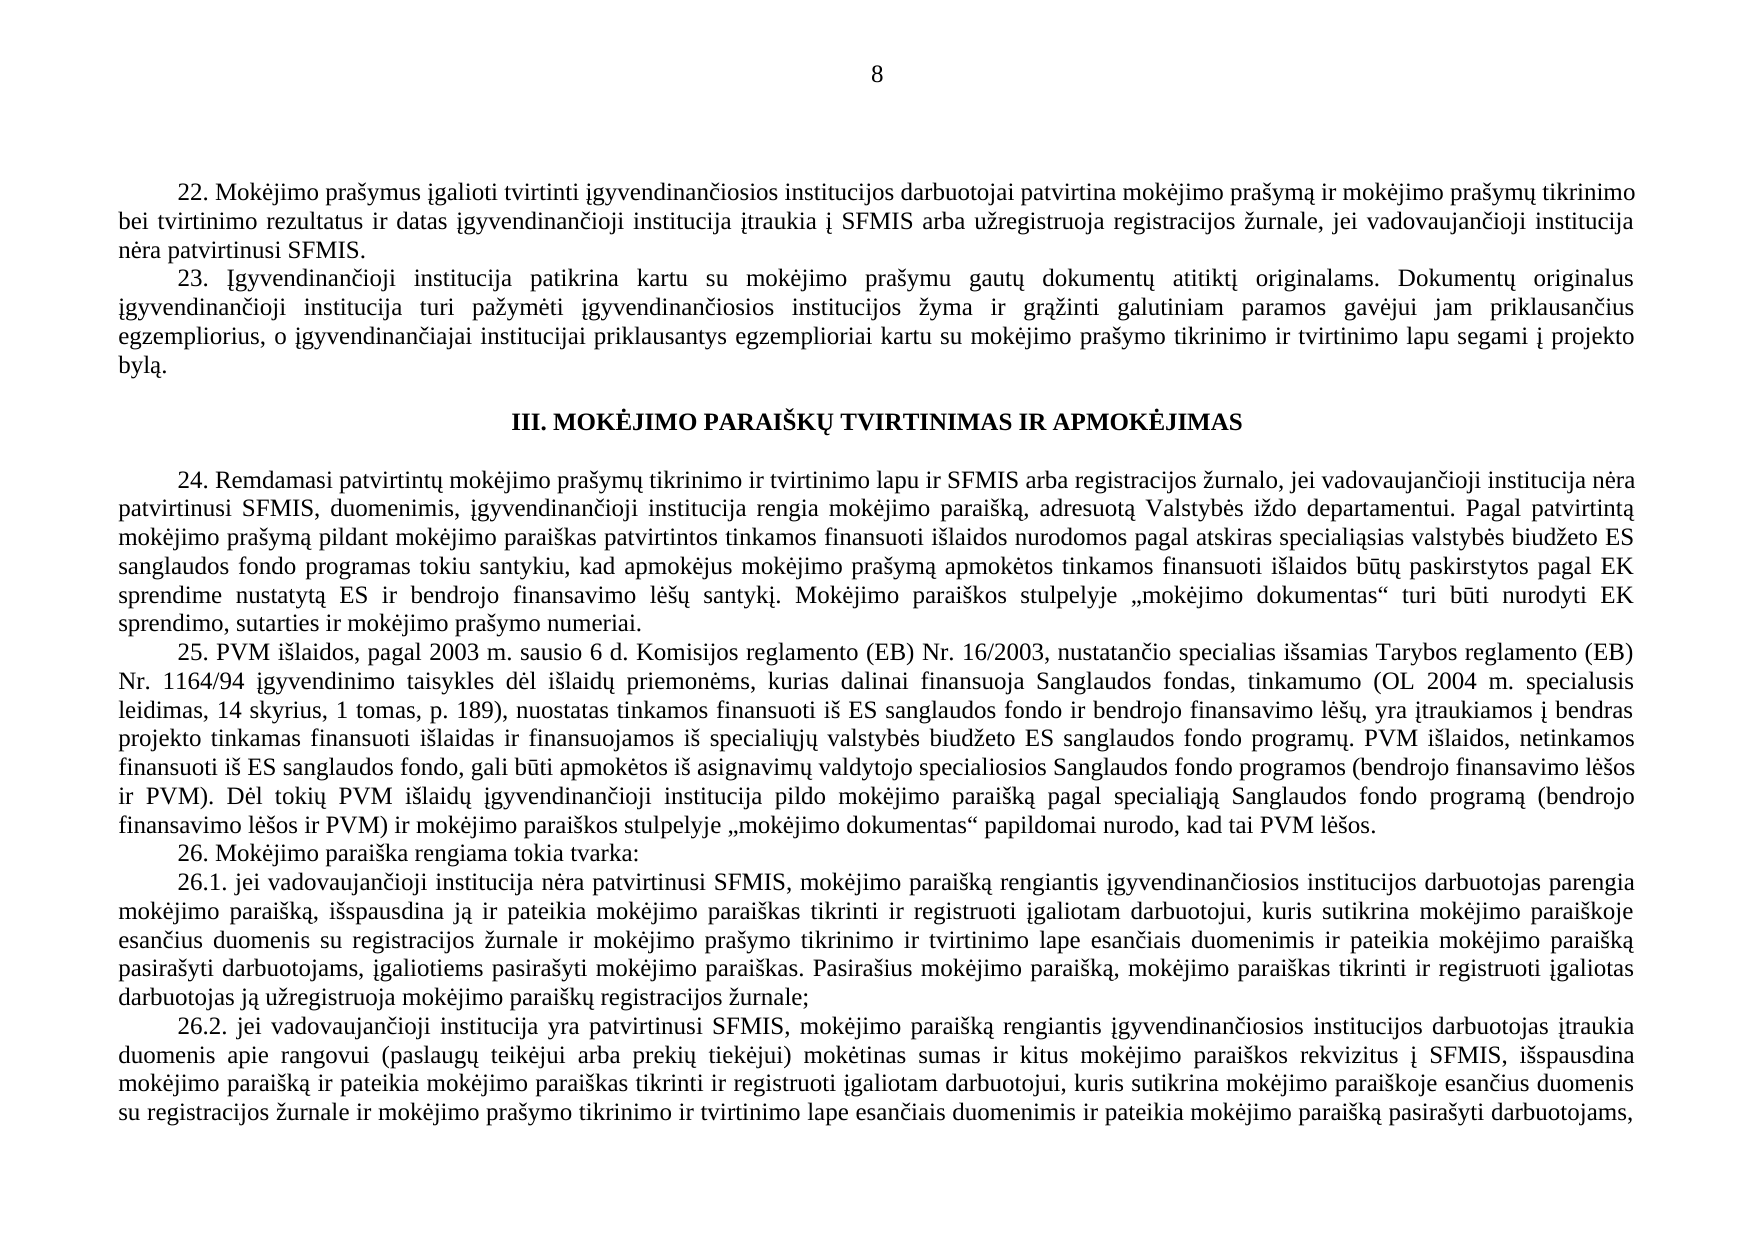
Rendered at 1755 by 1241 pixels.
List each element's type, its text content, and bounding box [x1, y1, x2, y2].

text 24. Remdamasi patvirtintų mokėjimo prašymų tikrinimo ir tvirtinimo lapu ir SFMIS arba registracijos žurnalo, jei vadovaujančioji institucija nėra patvirtinusi SFMIS, duomenimis, įgyvendinančioji institucija rengia mokėjimo paraišką, adresuotą Valstybės iždo departamentui. Pagal patvirtintą mokėjimo prašymą pildant mokėjimo paraiškas patvirtintos tinkamos finansuoti išlaidos nurodomos pagal atskiras specialiąsias valstybės biudžeto ES sanglaudos fondo programas tokiu santykiu, kad apmokėjus mokėjimo prašymą apmokėtos tinkamos finansuoti išlaidos būtų paskirstytos pagal EK sprendime nustatytą ES ir bendrojo finansavimo lėšų santykį. Mokėjimo paraiškos stulpelyje „mokėjimo dokumentas“ turi būti nurodyti EK sprendimo, sutarties ir mokėjimo prašymo numeriai. [118, 465, 1636, 637]
text 22. Mokėjimo prašymus įgalioti tvirtinti įgyvendinančiosios institucijos darbuotojai patvirtina mokėjimo prašymą ir mokėjimo prašymų tikrinimo bei tvirtinimo rezultatus ir datas įgyvendinančioji institucija įtraukia į SFMIS arba užregistruoja registracijos žurnale, jei vadovaujančioji institucija nėra patvirtinusi SFMIS. [118, 177, 1636, 263]
text III. MOKĖJIMO PARAIŠKŲ TVIRTINIMAS IR APMOKĖJIMAS [118, 407, 1636, 436]
text 23. Įgyvendinančioji institucija patikrina kartu su mokėjimo prašymu gautų dokumentų atitiktį originalams. Dokumentų originalus įgyvendinančioji institucija turi pažymėti įgyvendinančiosios institucijos žyma ir grąžinti galutiniam paramos gavėjui jam priklausančius egzempliorius, o įgyvendinančiajai institucijai priklausantys egzemplioriai kartu su mokėjimo prašymo tikrinimo ir tvirtinimo lapu segami į projekto bylą. [118, 263, 1636, 378]
text 26.2. jei vadovaujančioji institucija yra patvirtinusi SFMIS, mokėjimo paraišką rengiantis įgyvendinančiosios institucijos darbuotojas įtraukia duomenis apie rangovui (paslaugų teikėjui arba prekių tiekėjui) mokėtinas sumas ir kitus mokėjimo paraiškos rekvizitus į SFMIS, išspausdina mokėjimo paraišką ir pateikia mokėjimo paraiškas tikrinti ir registruoti įgaliotam darbuotojui, kuris sutikrina mokėjimo paraiškoje esančius duomenis su registracijos žurnale ir mokėjimo prašymo tikrinimo ir tvirtinimo lape esančiais duomenimis ir pateikia mokėjimo paraišką pasirašyti darbuotojams, [118, 1011, 1636, 1126]
text 26. Mokėjimo paraiška rengiama tokia tvarka: [118, 838, 1636, 867]
text 26.1. jei vadovaujančioji institucija nėra patvirtinusi SFMIS, mokėjimo paraišką rengiantis įgyvendinančiosios institucijos darbuotojas parengia mokėjimo paraišką, išspausdina ją ir pateikia mokėjimo paraiškas tikrinti ir registruoti įgaliotam darbuotojui, kuris sutikrina mokėjimo paraiškoje esančius duomenis su registracijos žurnale ir mokėjimo prašymo tikrinimo ir tvirtinimo lape esančiais duomenimis ir pateikia mokėjimo paraišką pasirašyti darbuotojams, įgaliotiems pasirašyti mokėjimo paraiškas. Pasirašius mokėjimo paraišką, mokėjimo paraiškas tikrinti ir registruoti įgaliotas darbuotojas ją užregistruoja mokėjimo paraiškų registracijos žurnale; [118, 867, 1636, 1011]
text 25. PVM išlaidos, pagal 2003 m. sausio 6 d. Komisijos reglamento (EB) Nr. 16/2003, nustatančio specialias išsamias Tarybos reglamento (EB) Nr. 1164/94 įgyvendinimo taisykles dėl išlaidų priemonėms, kurias dalinai finansuoja Sanglaudos fondas, tinkamumo (OL 2004 m. specialusis leidimas, 14 skyrius, 1 tomas, p. 189), nuostatas tinkamos finansuoti iš ES sanglaudos fondo ir bendrojo finansavimo lėšų, yra įtraukiamos į bendras projekto tinkamas finansuoti išlaidas ir finansuojamos iš specialiųjų valstybės biudžeto ES sanglaudos fondo programų. PVM išlaidos, netinkamos finansuoti iš ES sanglaudos fondo, gali būti apmokėtos iš asignavimų valdytojo specialiosios Sanglaudos fondo programos (bendrojo finansavimo lėšos ir PVM). Dėl tokių PVM išlaidų įgyvendinančioji institucija pildo mokėjimo paraišką pagal specialiąją Sanglaudos fondo programą (bendrojo finansavimo lėšos ir PVM) ir mokėjimo paraiškos stulpelyje „mokėjimo dokumentas“ papildomai nurodo, kad tai PVM lėšos. [118, 637, 1636, 838]
